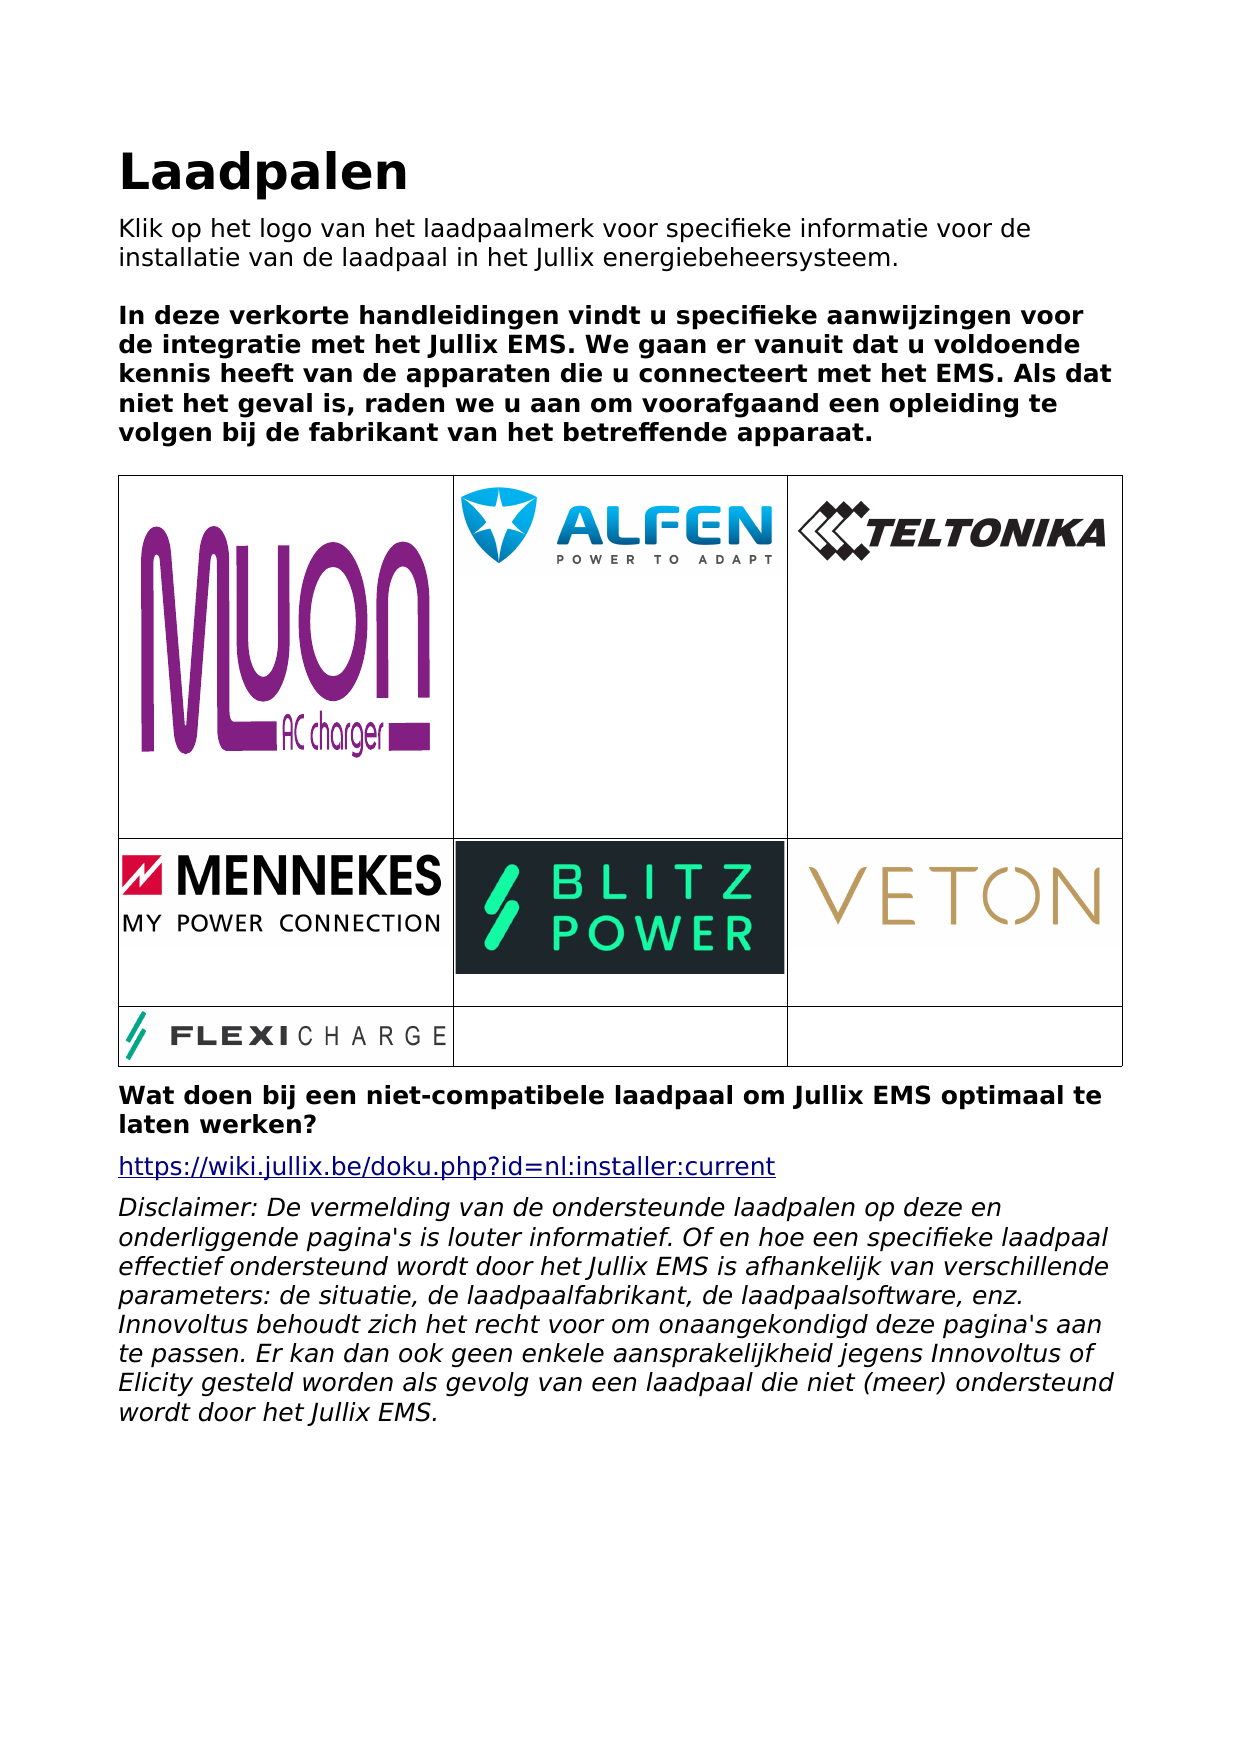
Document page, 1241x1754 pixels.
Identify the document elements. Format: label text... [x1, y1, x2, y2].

table_header [788, 476, 1122, 838]
table_cell [788, 839, 1122, 1006]
text Disclaimer: De vermelding van de ondersteunde laadpalen op deze en onderliggende pagina's is louter informatief. Of en hoe een specifieke laadpaal effectief ondersteund wordt door het Jullix EMS is afhankelijk van verschillende parameters: de situatie, de laadpaalfabrikant, de laadpaalsoftware, enz. Innovoltus behoudt zich het recht voor om onaangekondigd deze pagina's aan te passen. Er kan dan ook geen enkele aansprakelijkheid jegens Innovoltus of Elicity gesteld worden als gevolg van een laadpaal die niet (meer) ondersteund wordt door het Jullix EMS. [118, 1194, 1122, 1427]
table_header [119, 476, 453, 838]
picture [121, 1008, 450, 1064]
picture [121, 841, 450, 947]
text Klik op het logo van het laadpaalmerk voor specifieke informatie voor de installatie van de laadpaal in het Jullix energiebeheersysteem. In deze verkorte handleidingen vindt u specifieke aanwijzingen voor de integratie met het Jullix EMS. We gaan er vanuit dat u voldoende kennis heeft van de apparaten die u connecteert met het EMS. Als dat niet het geval is, raden we u aan om voorafgaand een opleiding te volgen bij de fabrikant van het betreffende apparaat. [118, 214, 1122, 447]
picture [455, 841, 785, 974]
picture [455, 477, 785, 577]
text https://wiki.jullix.be/doku.php?id=nl:installer:current [118, 1152, 1122, 1181]
table_cell [454, 839, 787, 1006]
subtitle Laadpalen [118, 143, 1122, 201]
picture [790, 477, 1120, 588]
table_cell [119, 1007, 453, 1066]
picture [790, 841, 1120, 947]
text Wat doen bij een niet-compatibele laadpaal om Jullix EMS optimaal te laten werken? [118, 1081, 1122, 1139]
table_header [454, 476, 787, 838]
table_cell [119, 839, 453, 1006]
table_cell [454, 1007, 787, 1066]
table_cell [788, 1007, 1122, 1066]
